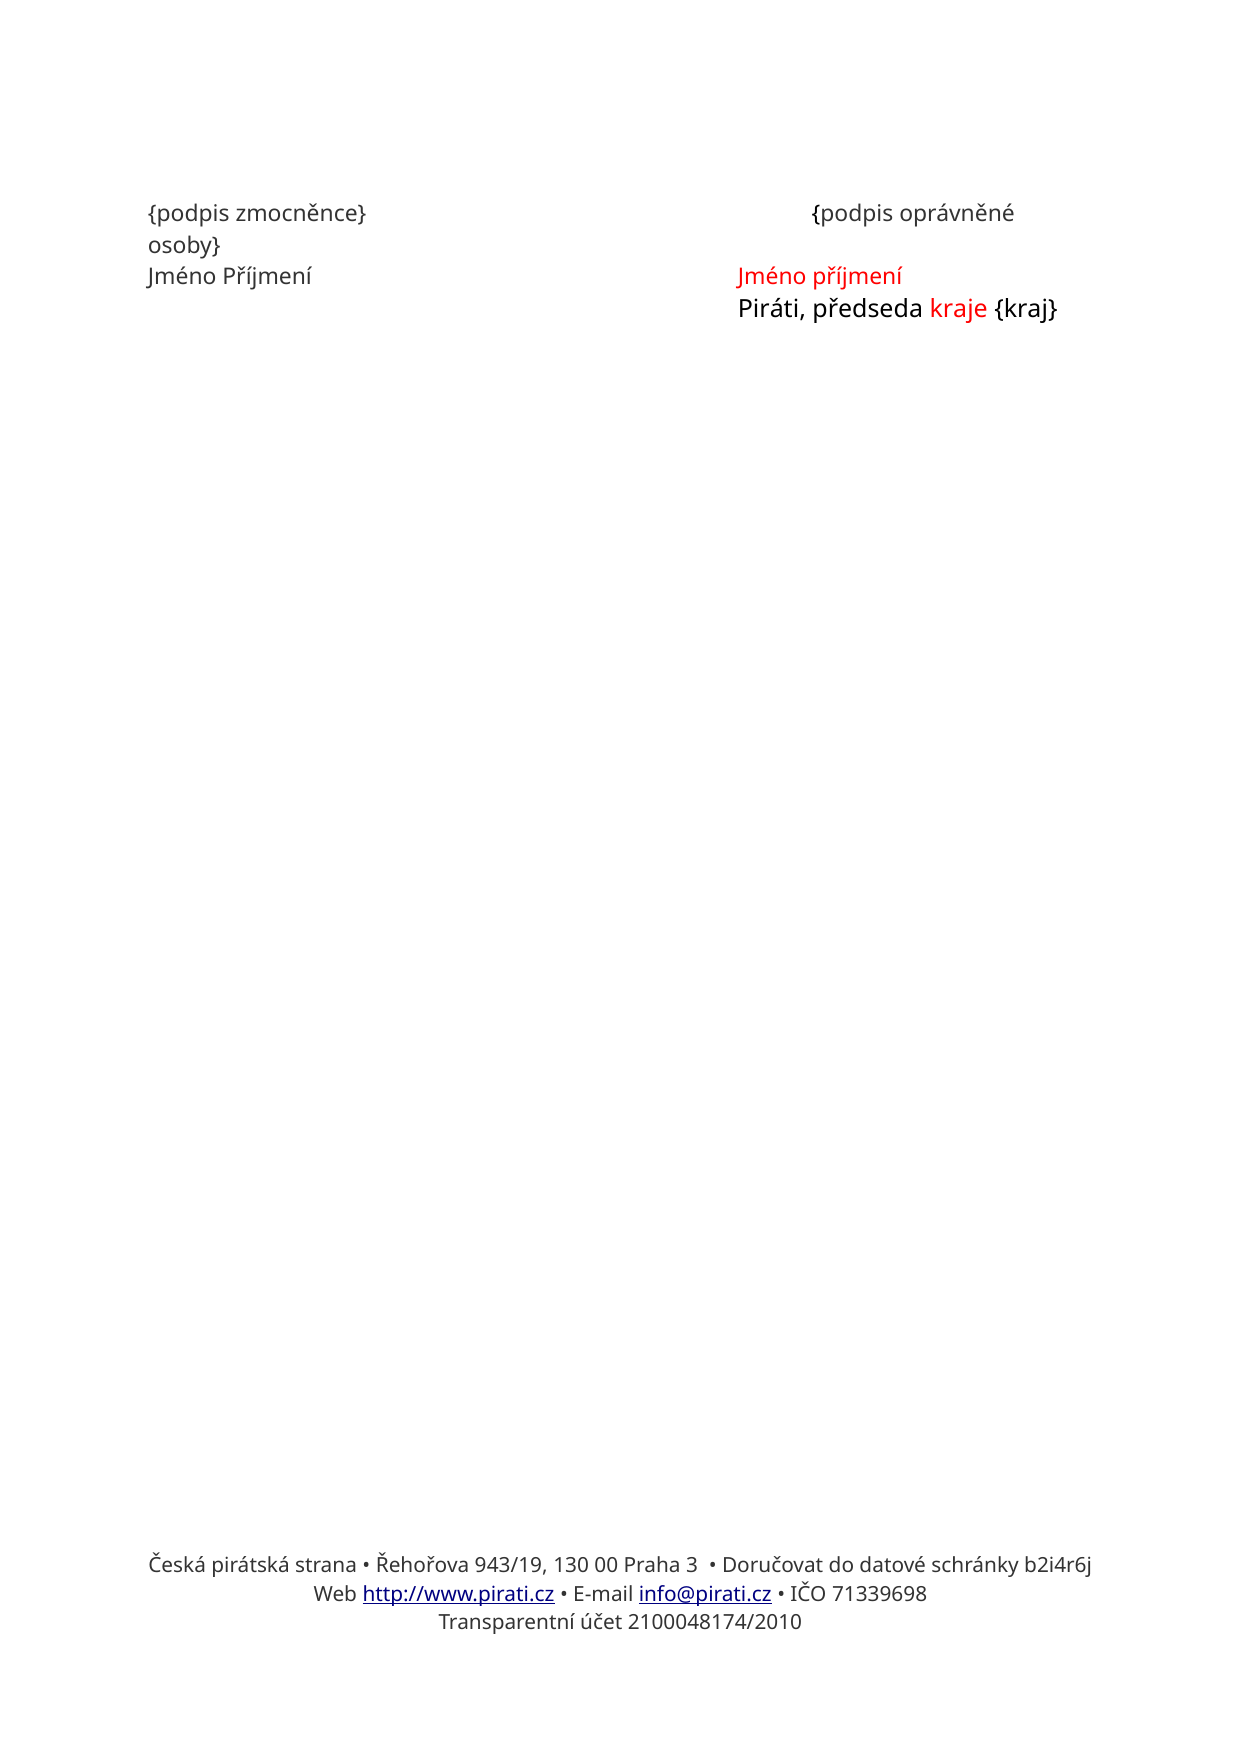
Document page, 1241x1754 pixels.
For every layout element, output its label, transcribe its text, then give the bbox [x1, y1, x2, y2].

text {podpis zmocněnce} {podpis oprávněné osoby} [148, 197, 1093, 260]
text Jméno Příjmení Jméno příjmení [148, 260, 1093, 291]
text Piráti, předseda kraje {kraj} [148, 291, 1093, 325]
